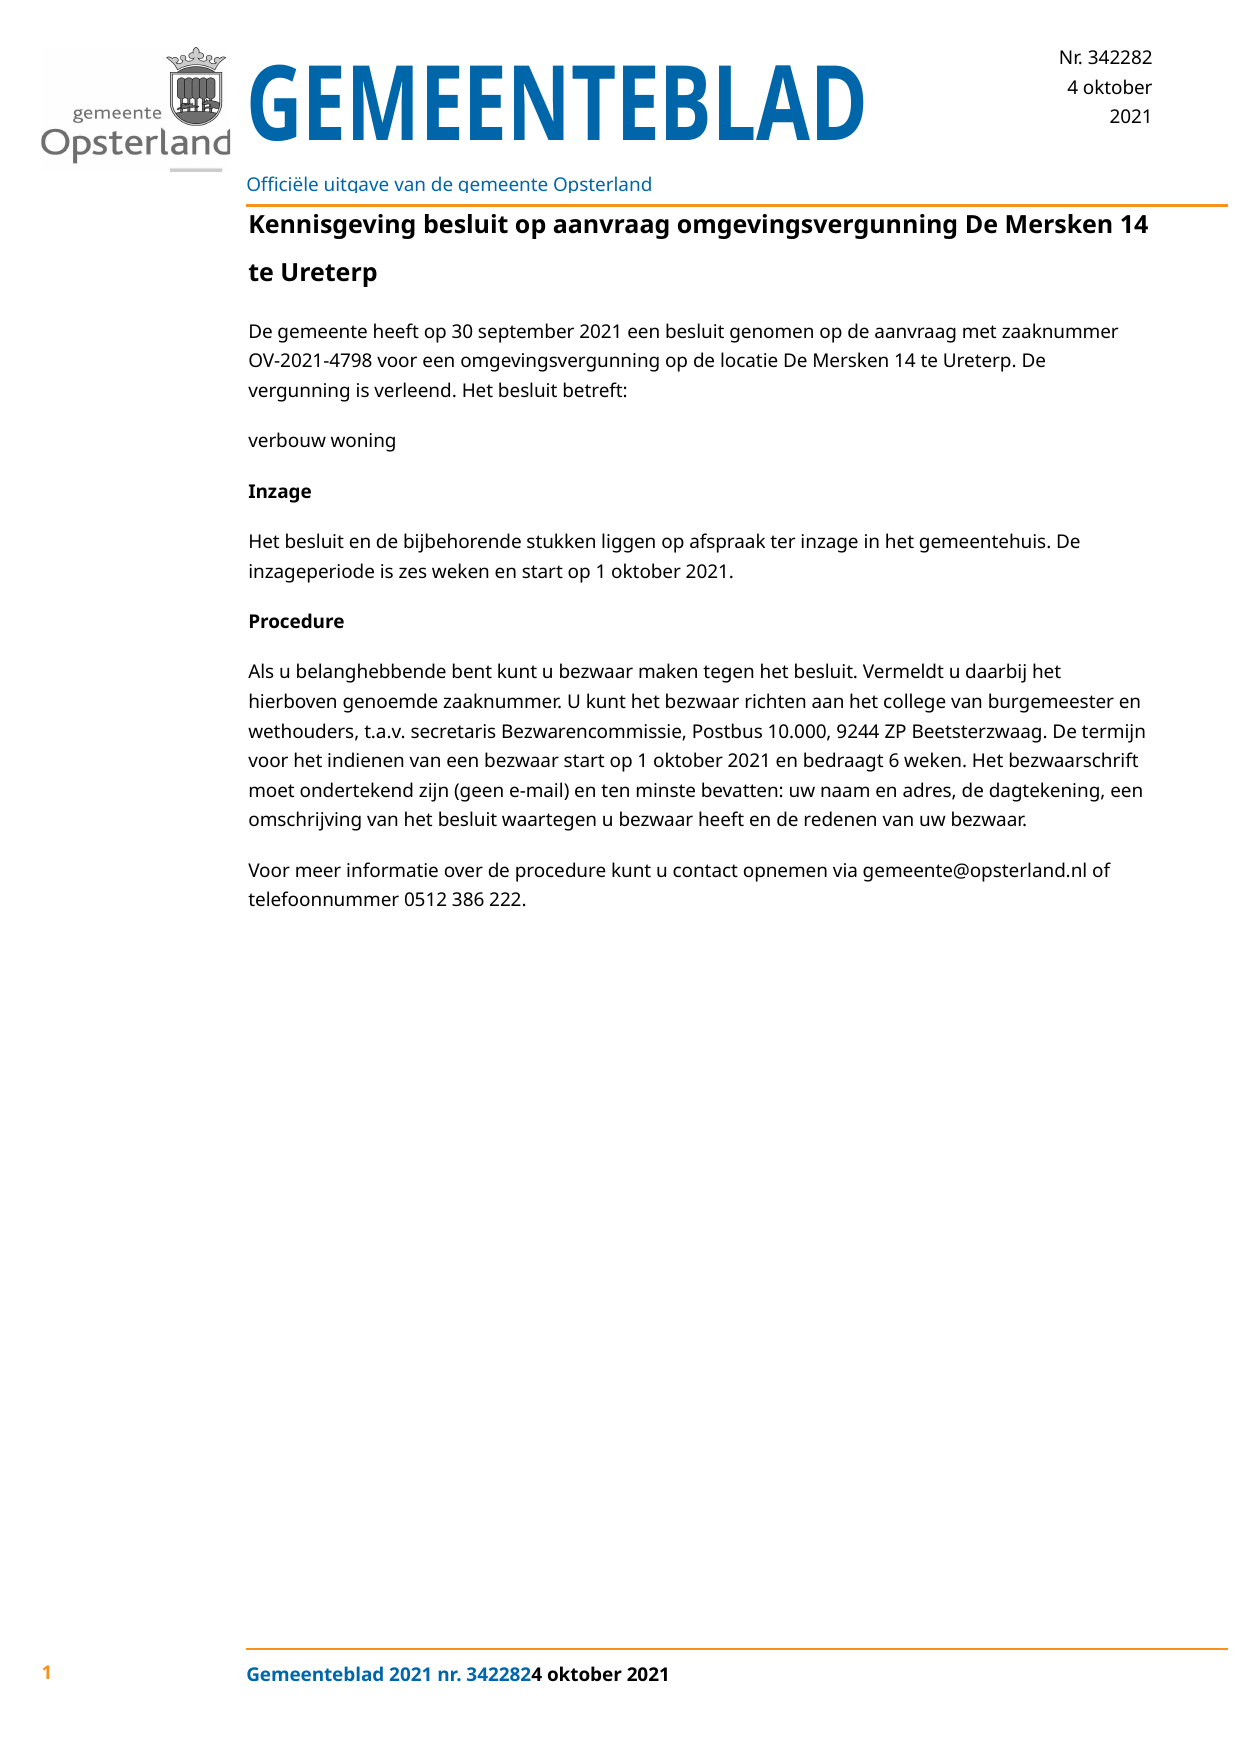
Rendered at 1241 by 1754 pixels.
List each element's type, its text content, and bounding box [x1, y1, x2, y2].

picture [41, 47, 231, 172]
text Als u belanghebbende bent kunt u bezwaar maken tegen het besluit. Vermeldt u daarbij het hierboven genoemde zaaknummer. U kunt het bezwaar richten aan het college van burgemeester en wethouders, t.a.v. secretaris Bezwarencommissie, Postbus 10.000, 9244 ZP Beetsterzwaag. De termijn voor het indienen van een bezwaar start op 1 oktober 2021 en bedraagt 6 weken. Het bezwaarschrift moet ondertekend zijn (geen e-mail) en ten minste bevatten: uw naam en adres, de dagtekening, een omschrijving van het besluit waartegen u bezwaar heeft en de redenen van uw bezwaar. [248, 659, 1152, 832]
text Het besluit en de bijbehorende stukken liggen op afspraak ter inzage in het gemeentehuis. De inzageperiode is zes weken en start op 1 oktober 2021. [248, 528, 1152, 584]
text Kennisgeving besluit op aanvraag omgevingsvergunning De Mersken 14 te Ureterp [248, 207, 1152, 288]
text Voor meer informatie over de procedure kunt u contact opnemen via gemeente@opsterland.nl of telefoonnummer 0512 386 222. [248, 857, 1152, 912]
text Inzage [248, 478, 1152, 504]
text verbouw woning [248, 427, 1152, 453]
text De gemeente heeft op 30 september 2021 een besluit genomen op de aanvraag met zaaknummer OV-2021-4798 voor een omgevingsvergunning op de locatie De Mersken 14 te Ureterp. De vergunning is verleend. Het besluit betreft: [248, 318, 1152, 403]
text Procedure [248, 608, 1152, 634]
